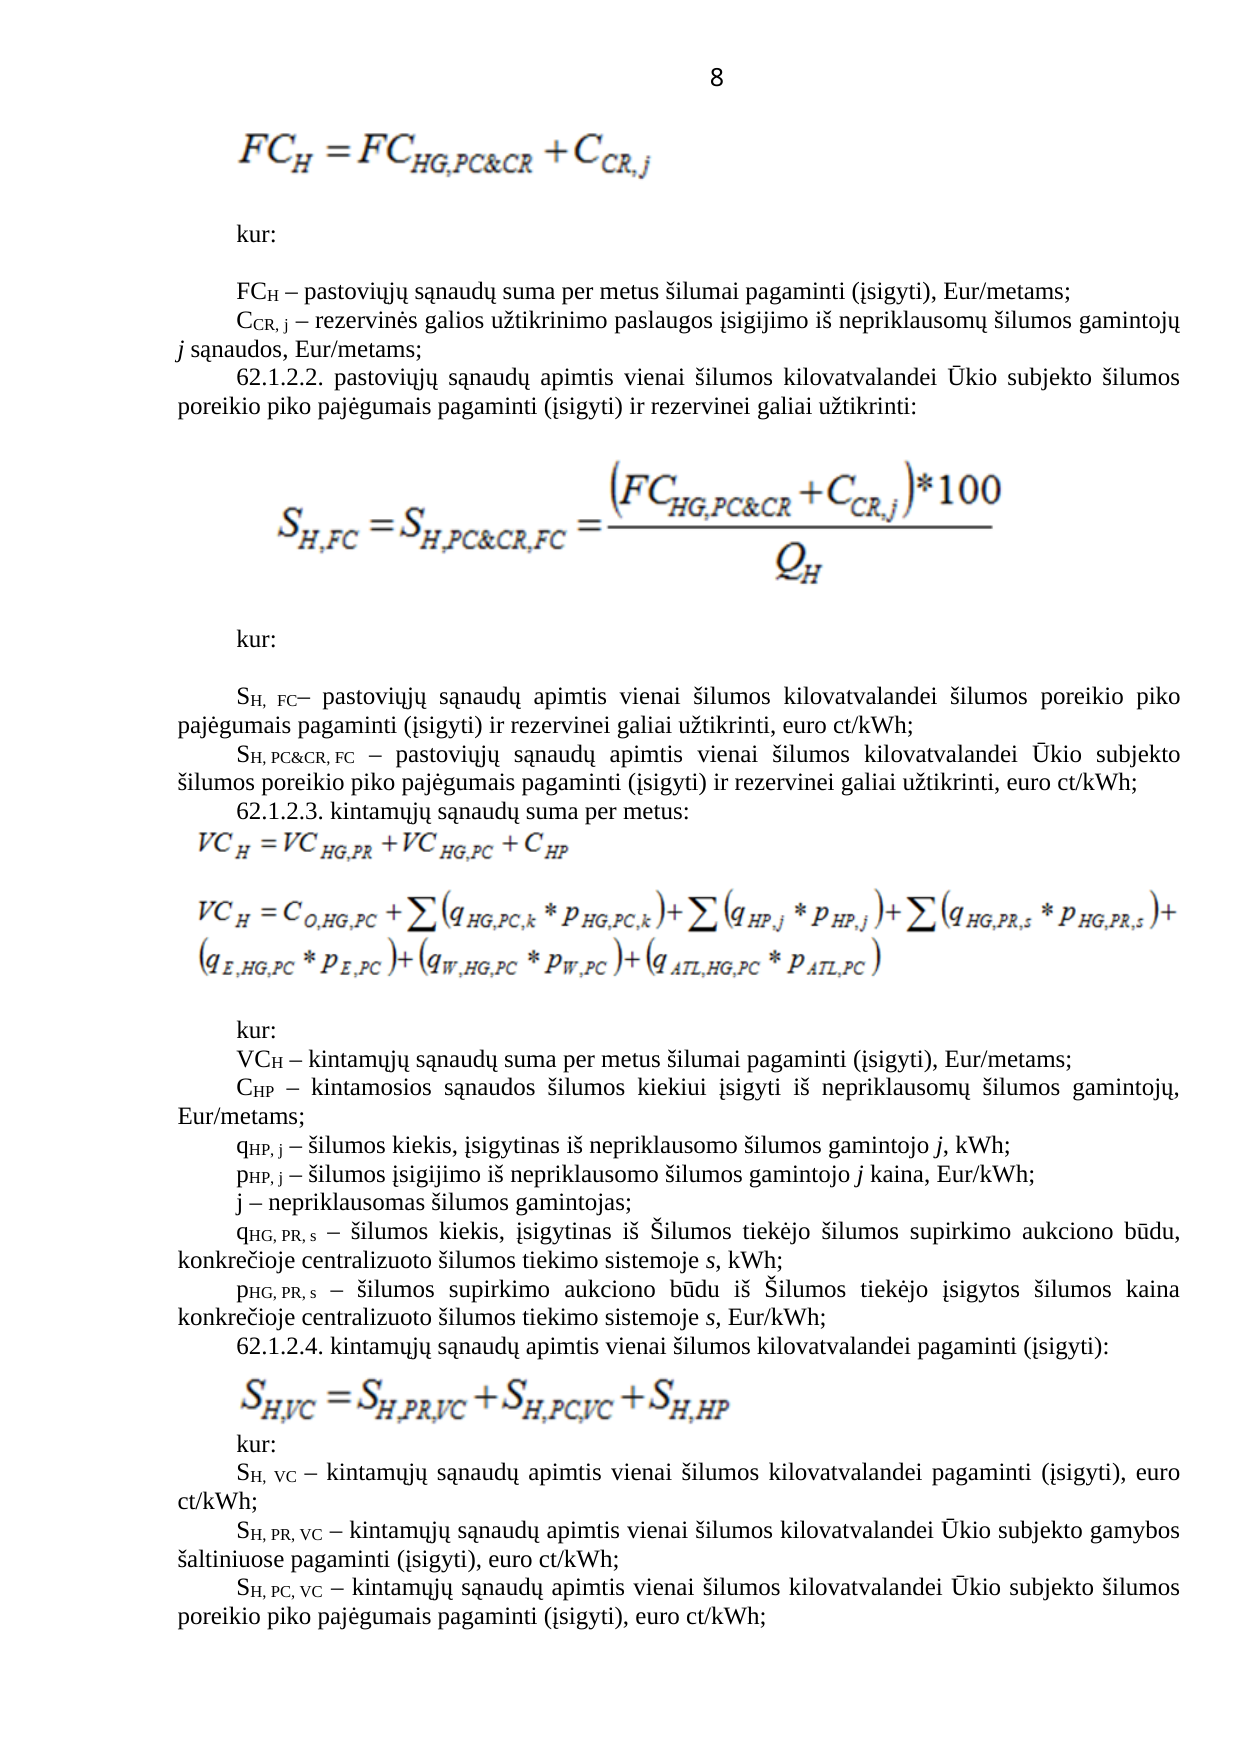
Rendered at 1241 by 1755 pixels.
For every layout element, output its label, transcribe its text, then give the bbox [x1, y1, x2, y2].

text VCH – kintamųjų sąnaudų suma per metus šilumai pagaminti (įsigyti), Eur/metams; [177, 1044, 1181, 1072]
text SH, VC – kintamųjų sąnaudų apimtis vienai šilumos kilovatvalandei pagaminti (įsigyti), euro ct/kWh; [177, 1457, 1181, 1515]
text SH, PC, VC – kintamųjų sąnaudų apimtis vienai šilumos kilovatvalandei Ūkio subjekto šilumos poreikio piko pajėgumais pagaminti (įsigyti), euro ct/kWh; [177, 1572, 1181, 1630]
text qHP, j – šilumos kiekis, įsigytinas iš nepriklausomo šilumos gamintojo j, kWh; [177, 1130, 1181, 1159]
text pHP, j – šilumos įsigijimo iš nepriklausomo šilumos gamintojo j kaina, Eur/kWh; [177, 1159, 1181, 1187]
text 62.1.2.4. kintamųjų sąnaudų apimtis vienai šilumos kilovatvalandei pagaminti (įsigyti): [177, 1331, 1181, 1360]
text kur: [177, 1015, 1181, 1044]
text SH, PC&CR, FC – pastoviųjų sąnaudų apimtis vienai šilumos kilovatvalandei Ūkio subjekto šilumos poreikio piko pajėgumais pagaminti (įsigyti) ir rezervinei galiai užtikrinti, euro ct/kWh; [177, 739, 1181, 796]
text kur: [177, 190, 1181, 247]
text FCH – pastoviųjų sąnaudų suma per metus šilumai pagaminti (įsigyti), Eur/metams; [177, 276, 1181, 305]
text SH, PR, VC – kintamųjų sąnaudų apimtis vienai šilumos kilovatvalandei Ūkio subjekto gamybos šaltiniuose pagaminti (įsigyti), euro ct/kWh; [177, 1515, 1181, 1572]
text SH, FC– pastoviųjų sąnaudų apimtis vienai šilumos kilovatvalandei šilumos poreikio piko pajėgumais pagaminti (įsigyti) ir rezervinei galiai užtikrinti, euro ct/kWh; [177, 681, 1181, 739]
text CHP – kintamosios sąnaudos šilumos kiekiui įsigyti iš nepriklausomų šilumos gamintojų, Eur/metams; [177, 1072, 1181, 1130]
text 62.1.2.3. kintamųjų sąnaudų suma per metus: [177, 796, 1181, 825]
text kur: [177, 595, 1181, 652]
text kur: [177, 1429, 1181, 1457]
text pHG, PR, s – šilumos supirkimo aukciono būdu iš Šilumos tiekėjo įsigytos šilumos kaina konkrečioje centralizuoto šilumos tiekimo sistemoje s, Eur/kWh; [177, 1274, 1181, 1331]
text qHG, PR, s – šilumos kiekis, įsigytinas iš Šilumos tiekėjo šilumos supirkimo aukciono būdu, konkrečioje centralizuoto šilumos tiekimo sistemoje s, kWh; [177, 1216, 1181, 1274]
text 62.1.2.2. pastoviųjų sąnaudų apimtis vienai šilumos kilovatvalandei Ūkio subjekto šilumos poreikio piko pajėgumais pagaminti (įsigyti) ir rezervinei galiai užtikrinti: [177, 362, 1181, 420]
text j – nepriklausomas šilumos gamintojas; [177, 1187, 1181, 1216]
text CCR, j – rezervinės galios užtikrinimo paslaugos įsigijimo iš nepriklausomų šilumos gamintojų j sąnaudos, Eur/metams; [177, 305, 1181, 362]
